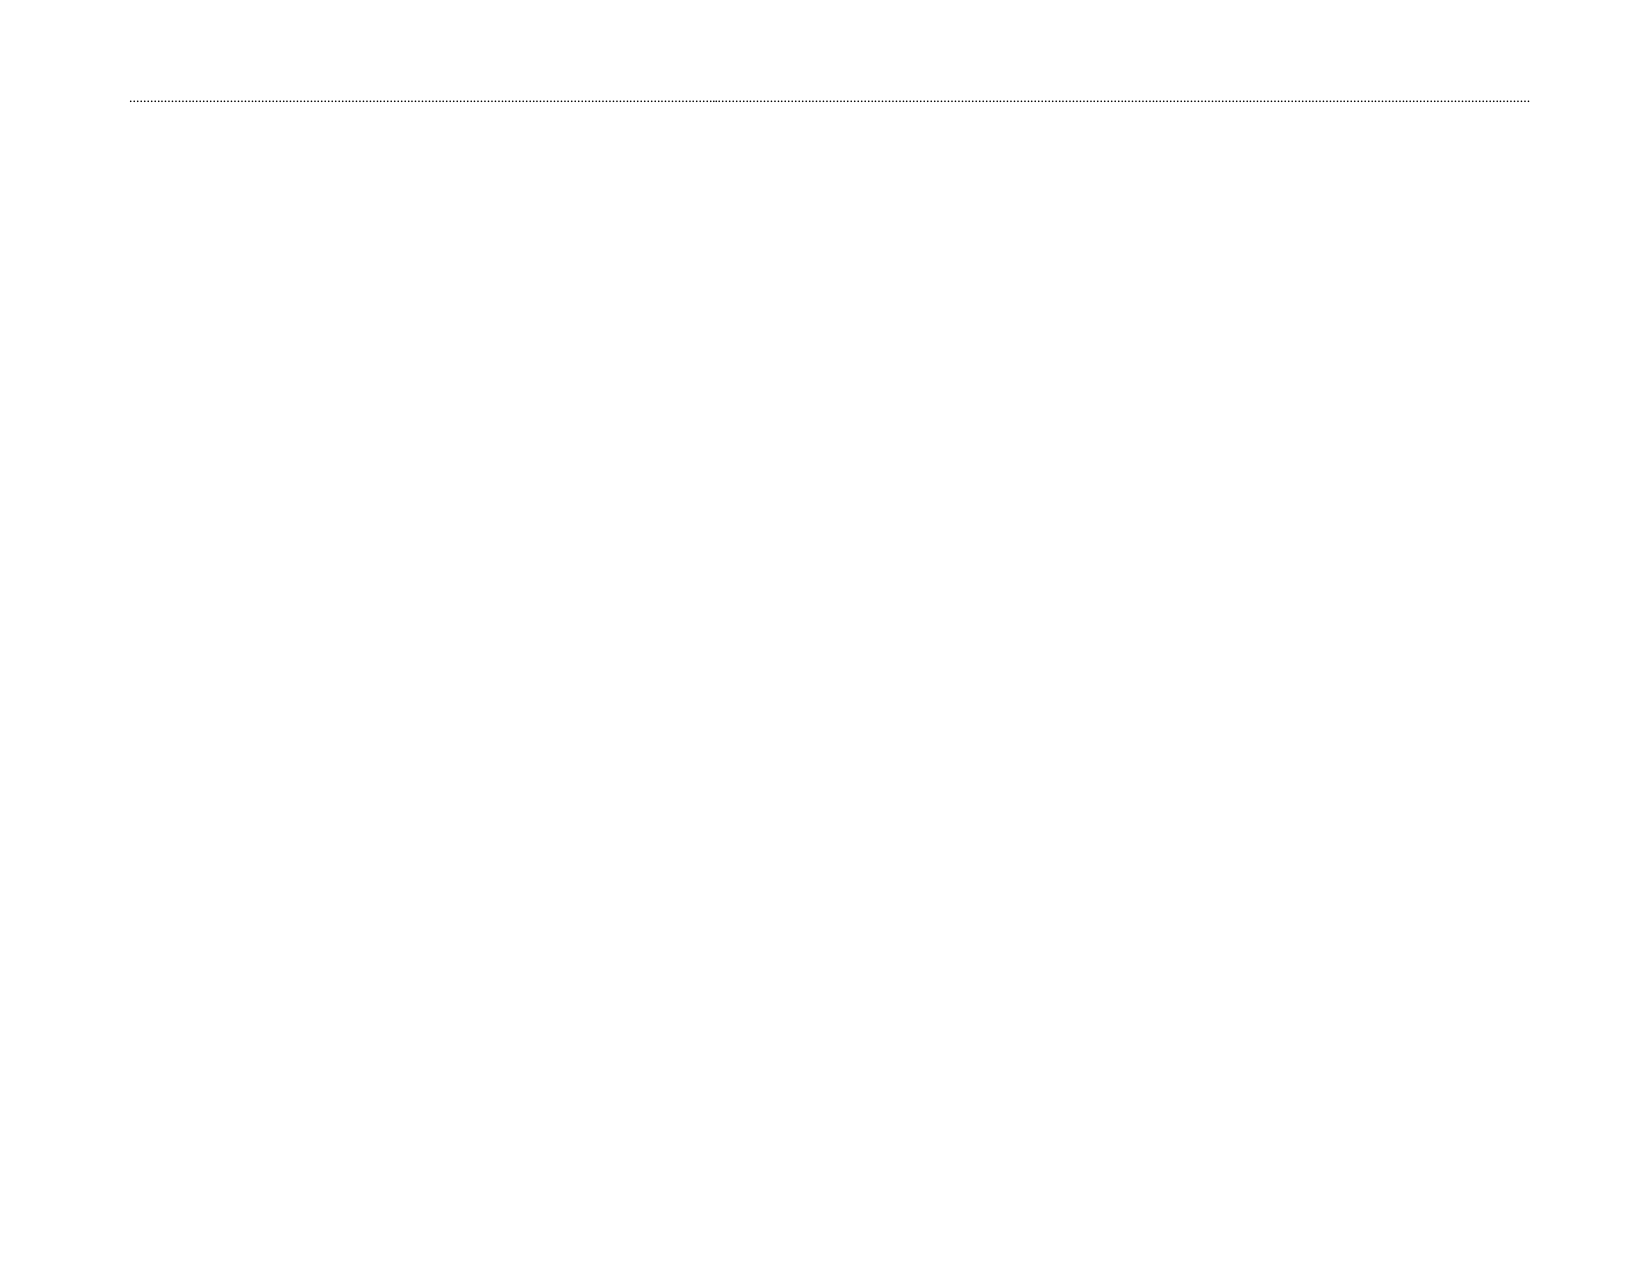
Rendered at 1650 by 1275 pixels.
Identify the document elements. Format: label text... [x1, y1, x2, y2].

text ……………………………………………………………………………………………………………………………………………………..……………………………………………………………………………………………………………………………………………………………………………………………………………… [94, 93, 1565, 104]
